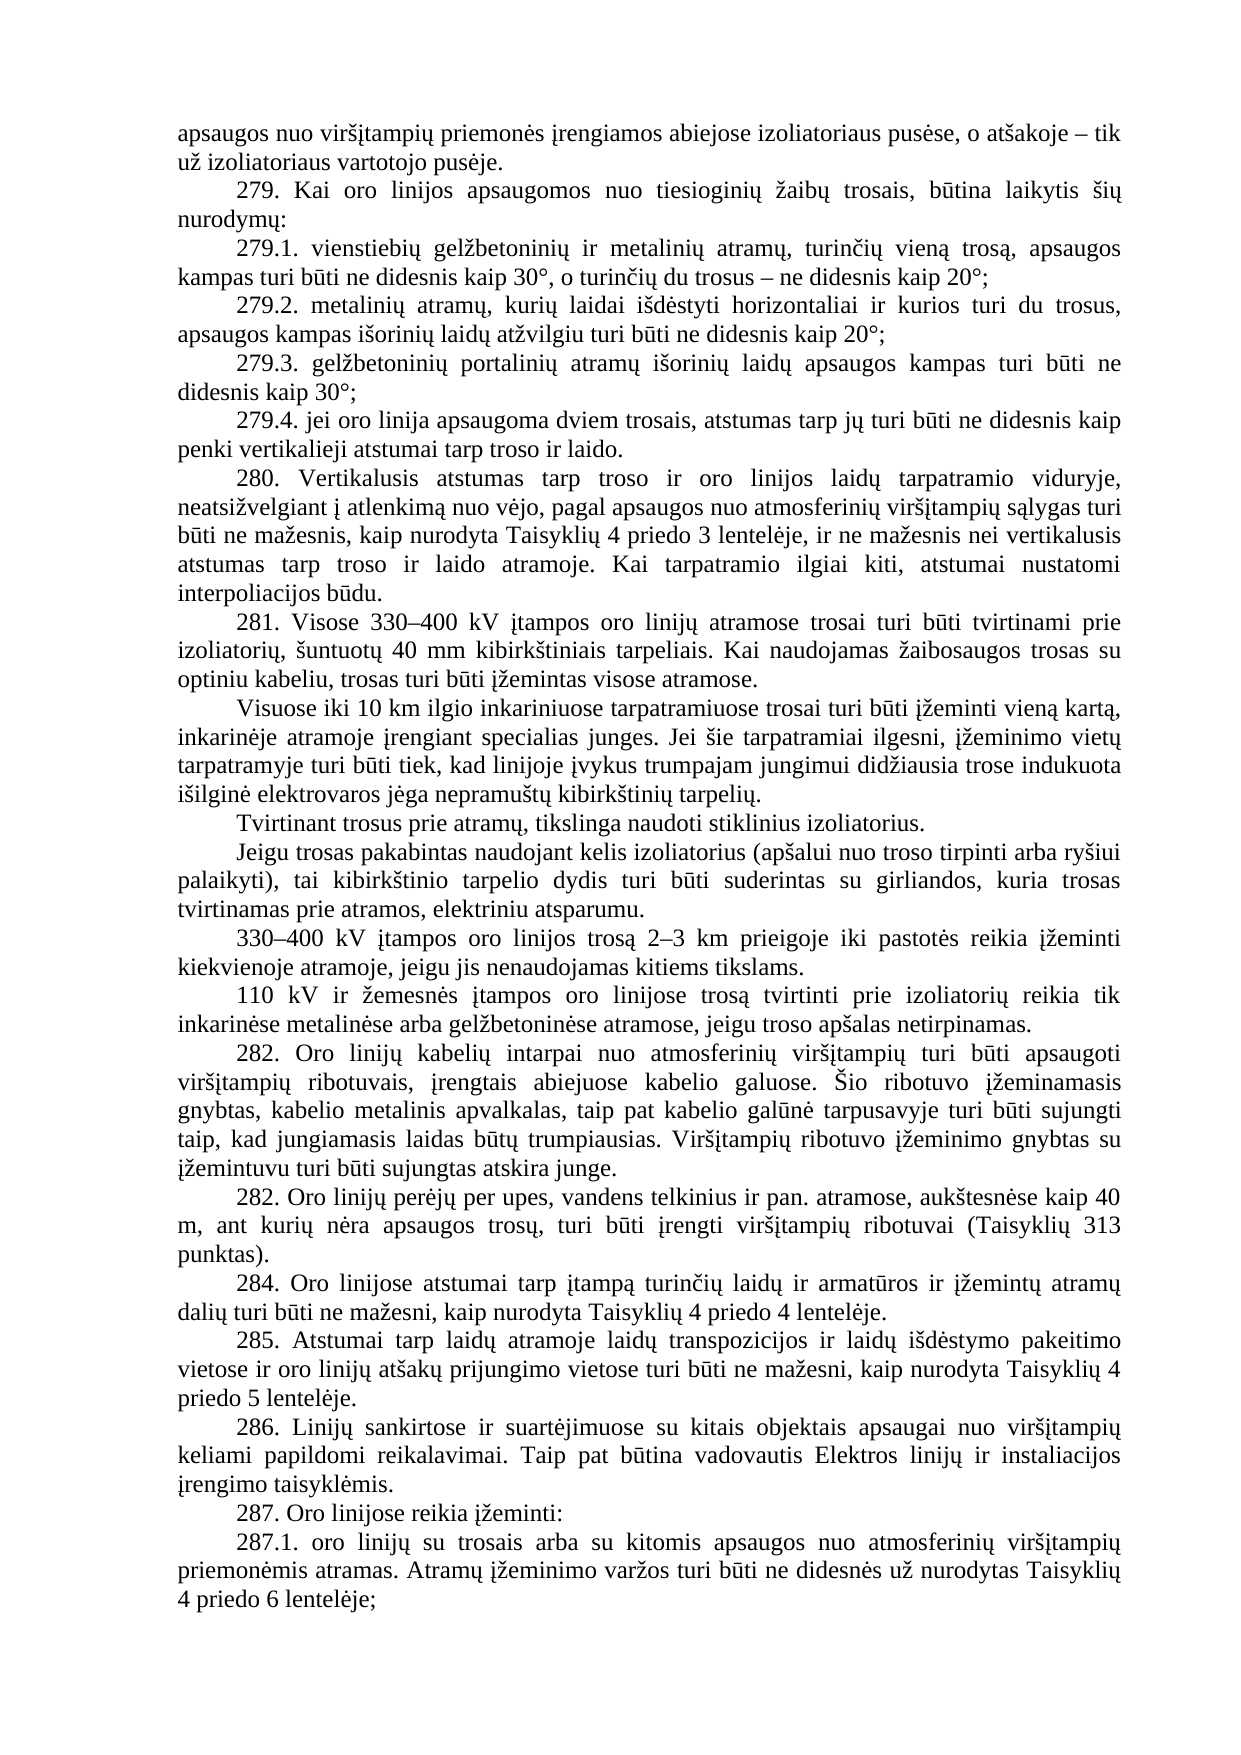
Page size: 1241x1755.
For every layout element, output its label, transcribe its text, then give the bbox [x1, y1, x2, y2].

text 287.1. oro linijų su trosais arba su kitomis apsaugos nuo atmosferinių viršįtampių priemonėmis atramas. Atramų įžeminimo varžos turi būti ne didesnės už nurodytas Taisyklių 4 priedo 6 lentelėje; [177, 1527, 1122, 1613]
text 279.4. jei oro linija apsaugoma dviem trosais, atstumas tarp jų turi būti ne didesnis kaip penki vertikalieji atstumai tarp troso ir laido. [177, 406, 1122, 463]
text 279.2. metalinių atramų, kurių laidai išdėstyti horizontaliai ir kurios turi du trosus, apsaugos kampas išorinių laidų atžvilgiu turi būti ne didesnis kaip 20°; [177, 291, 1122, 348]
text 281. Visose 330–400 kV įtampos oro linijų atramose trosai turi būti tvirtinami prie izoliatorių, šuntuotų 40 mm kibirkštiniais tarpeliais. Kai naudojamas žaibosaugos trosas su optiniu kabeliu, trosas turi būti įžemintas visose atramose. [177, 607, 1122, 693]
text apsaugos nuo viršįtampių priemonės įrengiamos abiejose izoliatoriaus pusėse, o atšakoje – tik už izoliatoriaus vartotojo pusėje. [177, 118, 1122, 176]
text 282. Oro linijų perėjų per upes, vandens telkinius ir pan. atramose, aukštesnėse kaip 40 m, ant kurių nėra apsaugos trosų, turi būti įrengti viršįtampių ribotuvai (Taisyklių 313 punktas). [177, 1182, 1122, 1268]
text 279.3. gelžbetoninių portalinių atramų išorinių laidų apsaugos kampas turi būti ne didesnis kaip 30°; [177, 348, 1122, 406]
text 279. Kai oro linijos apsaugomos nuo tiesioginių žaibų trosais, būtina laikytis šių nurodymų: [177, 176, 1122, 233]
text 330–400 kV įtampos oro linijos trosą 2–3 km prieigoje iki pastotės reikia įžeminti kiekvienoje atramoje, jeigu jis nenaudojamas kitiems tikslams. [177, 923, 1122, 981]
text Jeigu trosas pakabintas naudojant kelis izoliatorius (apšalui nuo troso tirpinti arba ryšiui palaikyti), tai kibirkštinio tarpelio dydis turi būti suderintas su girliandos, kuria trosas tvirtinamas prie atramos, elektriniu atsparumu. [177, 837, 1122, 923]
text 279.1. vienstiebių gelžbetoninių ir metalinių atramų, turinčių vieną trosą, apsaugos kampas turi būti ne didesnis kaip 30°, o turinčių du trosus – ne didesnis kaip 20°; [177, 233, 1122, 291]
text 282. Oro linijų kabelių intarpai nuo atmosferinių viršįtampių turi būti apsaugoti viršįtampių ribotuvais, įrengtais abiejuose kabelio galuose. Šio ribotuvo įžeminamasis gnybtas, kabelio metalinis apvalkalas, taip pat kabelio galūnė tarpusavyje turi būti sujungti taip, kad jungiamasis laidas būtų trumpiausias. Viršįtampių ribotuvo įžeminimo gnybtas su įžemintuvu turi būti sujungtas atskira junge. [177, 1038, 1122, 1182]
text 285. Atstumai tarp laidų atramoje laidų transpozicijos ir laidų išdėstymo pakeitimo vietose ir oro linijų atšakų prijungimo vietose turi būti ne mažesni, kaip nurodyta Taisyklių 4 priedo 5 lentelėje. [177, 1326, 1122, 1412]
text 110 kV ir žemesnės įtampos oro linijose trosą tvirtinti prie izoliatorių reikia tik inkarinėse metalinėse arba gelžbetoninėse atramose, jeigu troso apšalas netirpinamas. [177, 981, 1122, 1038]
text 280. Vertikalusis atstumas tarp troso ir oro linijos laidų tarpatramio viduryje, neatsižvelgiant į atlenkimą nuo vėjo, pagal apsaugos nuo atmosferinių viršįtampių sąlygas turi būti ne mažesnis, kaip nurodyta Taisyklių 4 priedo 3 lentelėje, ir ne mažesnis nei vertikalusis atstumas tarp troso ir laido atramoje. Kai tarpatramio ilgiai kiti, atstumai nustatomi interpoliacijos būdu. [177, 463, 1122, 607]
text 284. Oro linijose atstumai tarp įtampą turinčių laidų ir armatūros ir įžemintų atramų dalių turi būti ne mažesni, kaip nurodyta Taisyklių 4 priedo 4 lentelėje. [177, 1268, 1122, 1326]
text Tvirtinant trosus prie atramų, tikslinga naudoti stiklinius izoliatorius. [177, 808, 1122, 837]
text Visuose iki 10 km ilgio inkariniuose tarpatramiuose trosai turi būti įžeminti vieną kartą, inkarinėje atramoje įrengiant specialias junges. Jei šie tarpatramiai ilgesni, įžeminimo vietų tarpatramyje turi būti tiek, kad linijoje įvykus trumpajam jungimui didžiausia trose indukuota išilginė elektrovaros jėga nepramuštų kibirkštinių tarpelių. [177, 693, 1122, 808]
text 287. Oro linijose reikia įžeminti: [177, 1498, 1122, 1527]
text 286. Linijų sankirtose ir suartėjimuose su kitais objektais apsaugai nuo viršįtampių keliami papildomi reikalavimai. Taip pat būtina vadovautis Elektros linijų ir instaliacijos įrengimo taisyklėmis. [177, 1412, 1122, 1498]
